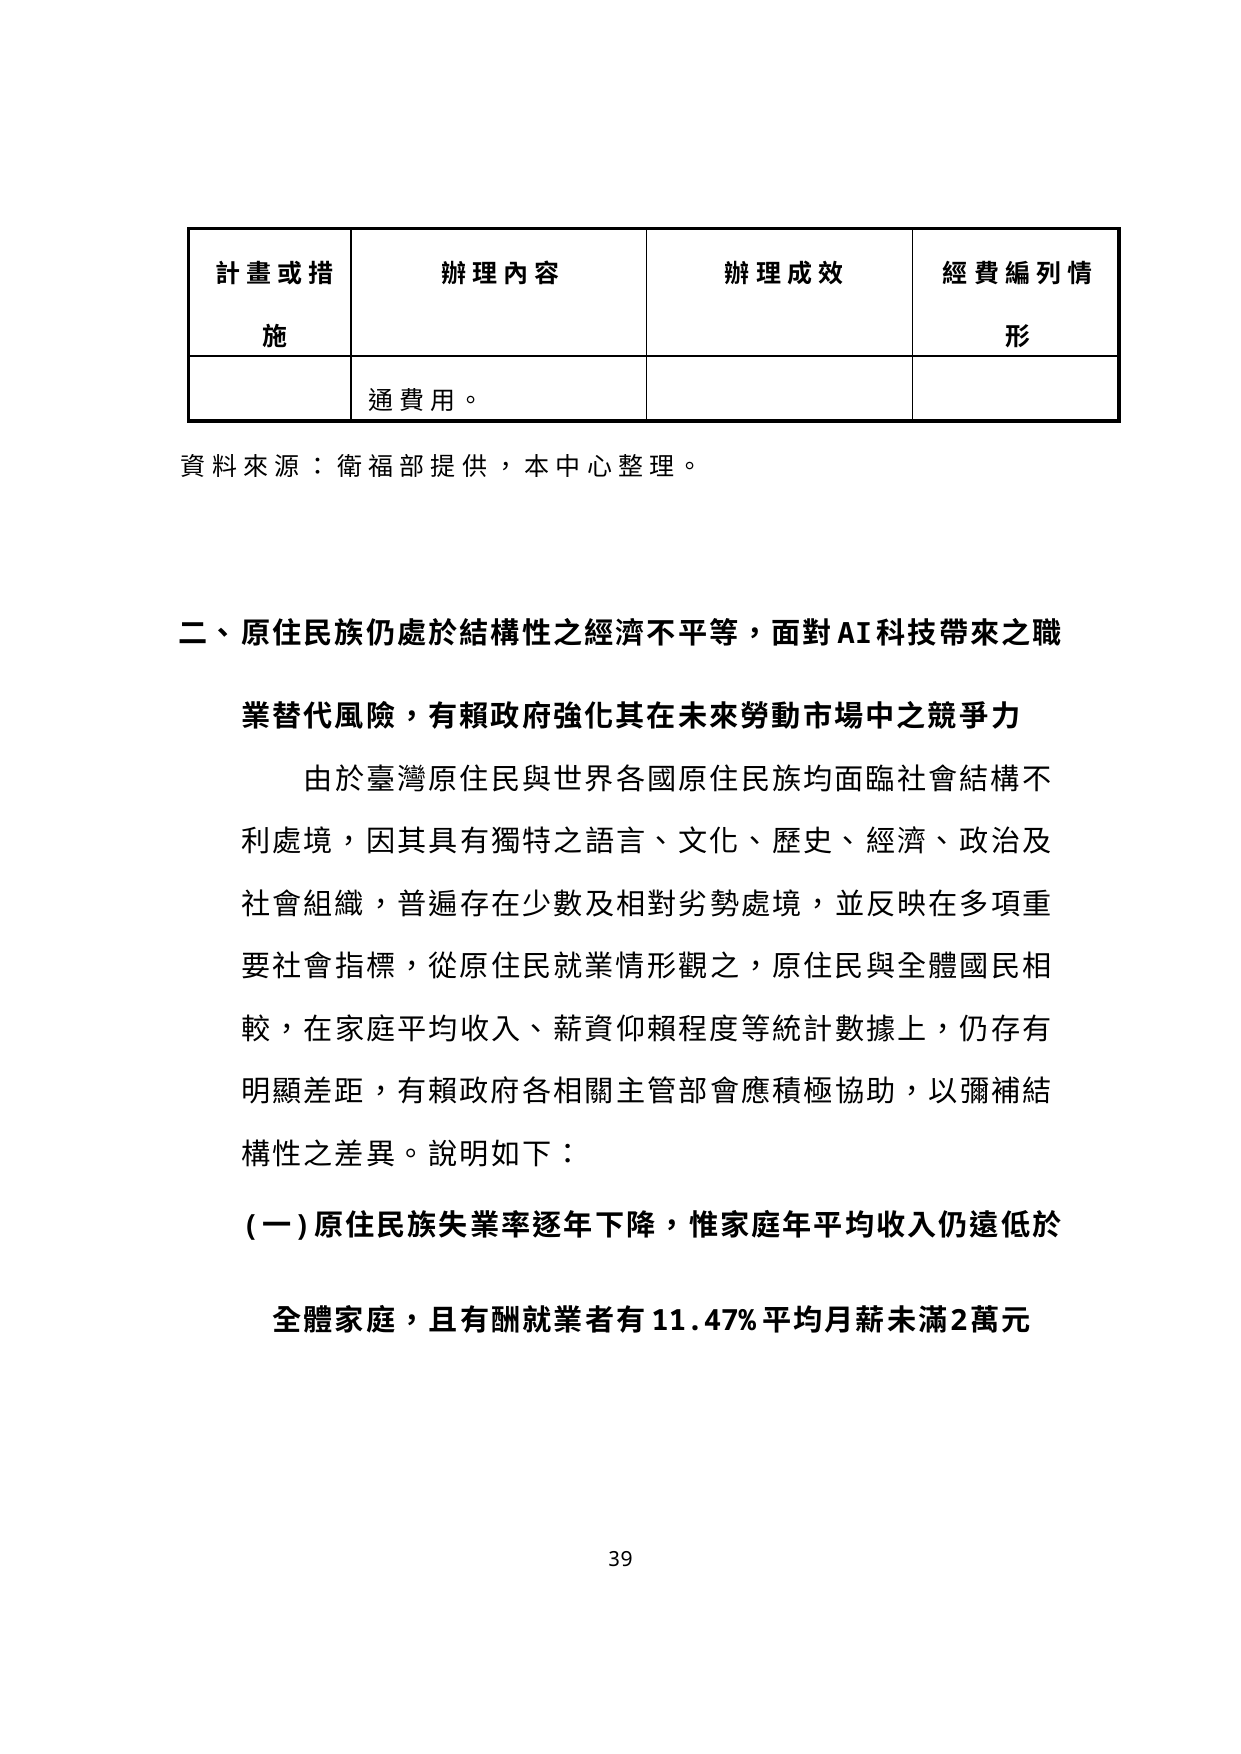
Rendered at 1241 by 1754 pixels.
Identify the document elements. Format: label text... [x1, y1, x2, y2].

table_header 辦理成效 [647, 230, 912, 355]
table_header 計畫或措施 [190, 230, 350, 355]
table_cell [190, 357, 350, 419]
table_cell 通費用。 [352, 357, 646, 419]
table_header 經費編列情形 [913, 230, 1117, 355]
text (一)原住民族失業率逐年下降，惟家庭年平均收入仍遠低於全體家庭，且有酬就業者有11.47%平均月薪未滿2萬元 [236, 1172, 1063, 1360]
table_cell [913, 357, 1117, 419]
text 資料來源：衛福部提供，本中心整理。 [177, 422, 1063, 485]
text 二、原住民族仍處於結構性之經濟不平等，面對AI科技帶來之職業替代風險，有賴政府強化其在未來勞動市場中之競爭力 [177, 547, 1063, 735]
table_header 辦理內容 [352, 230, 646, 355]
text 由於臺灣原住民與世界各國原住民族均面臨社會結構不利處境，因其具有獨特之語言、文化、歷史、經濟、政治及社會組織，普遍存在少數及相對劣勢處境，並反映在多項重要社會指標，從原住民就業情形觀之，原住民與全體國民相較，在家庭平均收入、薪資仰賴程度等統計數據上，仍存有明顯差距，有賴政府各相關主管部會應積極協助，以彌補結構性之差異。說明如下： [236, 735, 1063, 1172]
table_cell [647, 357, 912, 419]
